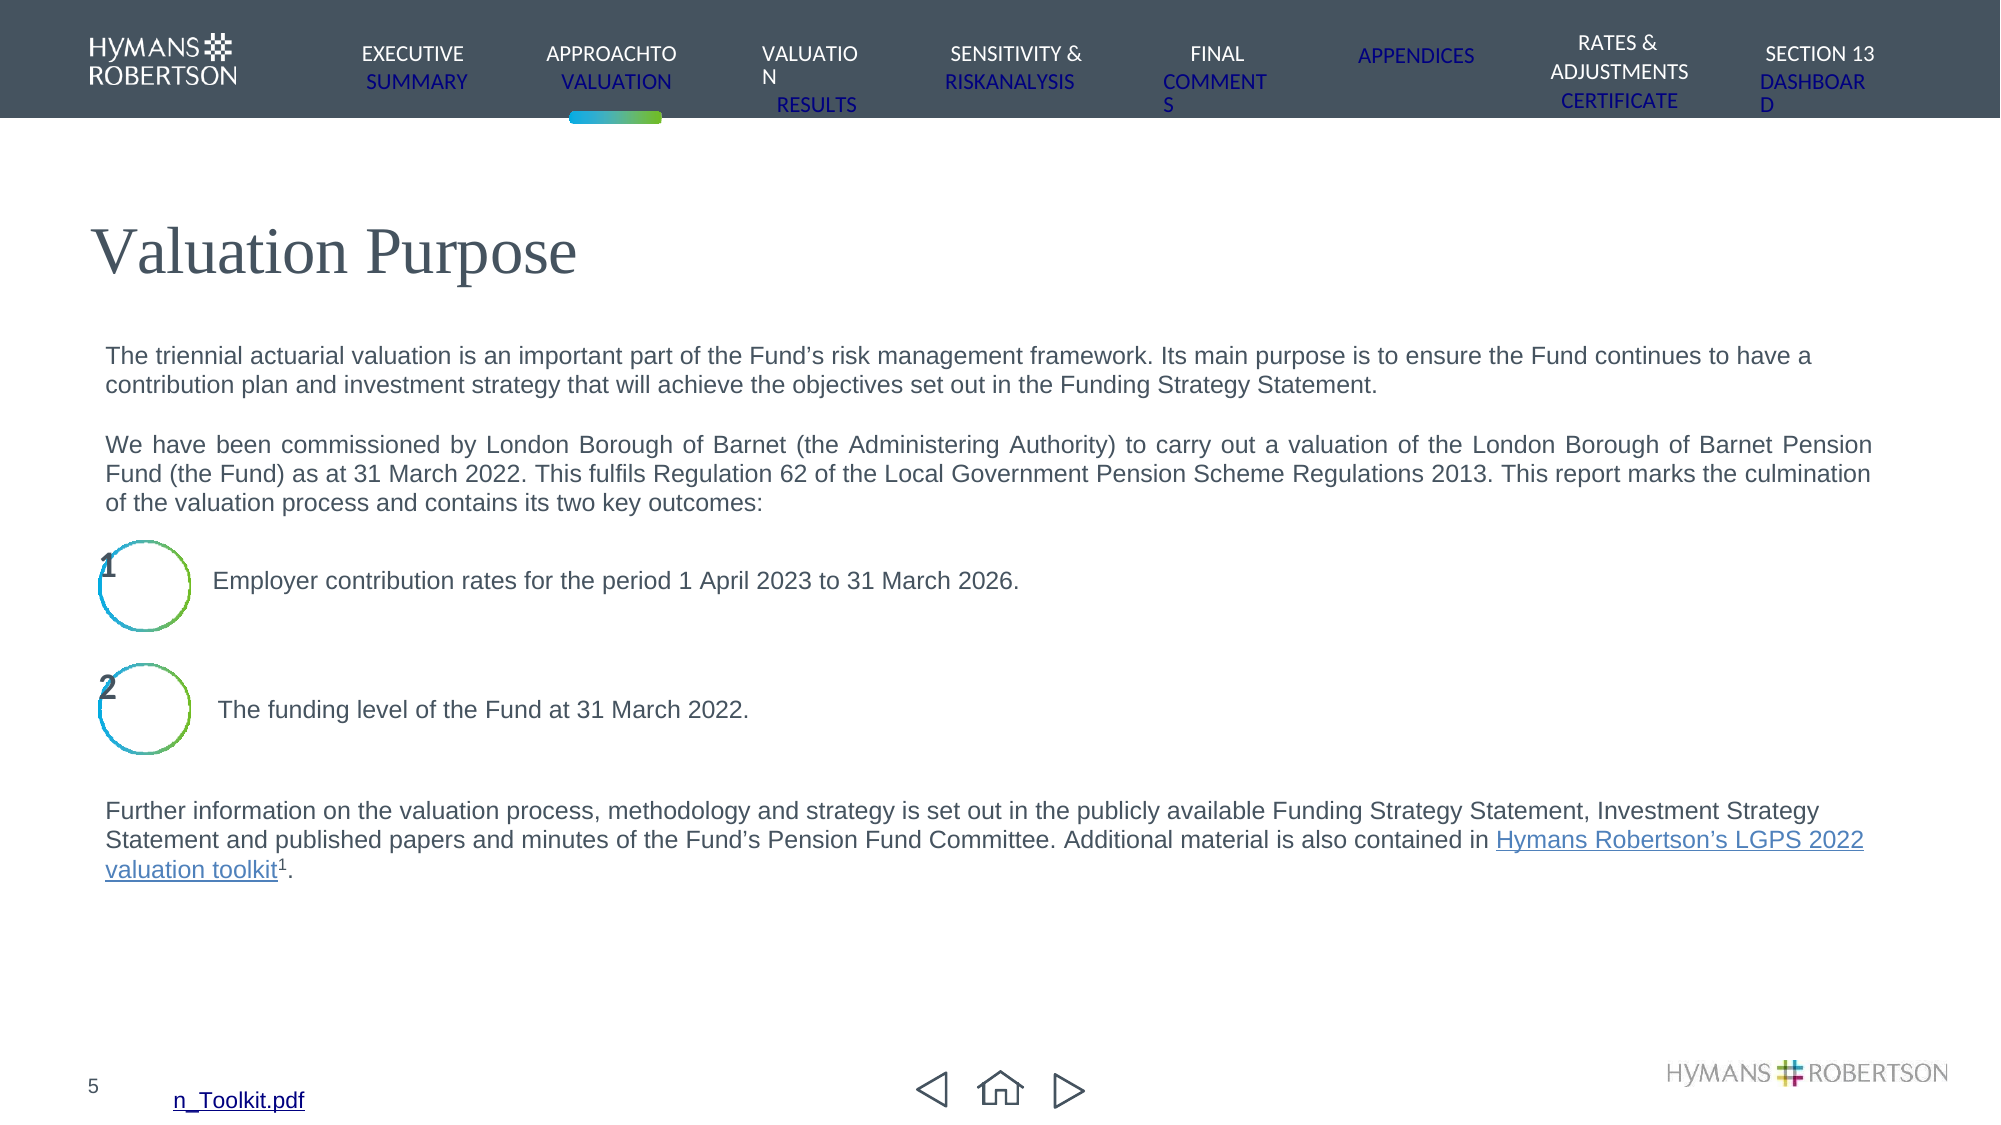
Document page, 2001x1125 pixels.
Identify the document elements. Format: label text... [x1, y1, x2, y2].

text Employer contribution rates for the period 1 April 2023 to 31 March 2026. [212, 567, 2000, 595]
text The funding level of the Fund at 31 March 2022. [217, 694, 2000, 723]
text Further information on the valuation process, methodology and strategy is set out in the publicly available Funding Strategy Statement, Investment Strategy Statement and published papers and minutes of the Fund’s Pension Fund Committee. Additional material is also contained in Hymans Robertson’s LGPS 2022 valuation toolkit1. [105, 796, 1878, 884]
text The triennial actuarial valuation is an important part of the Fund’s risk management framework. Its main purpose is to ensure the Fund continues to have a contribution plan and investment strategy that will achieve the objectives set out in the Funding Strategy Statement. [105, 341, 1878, 399]
text We have been commissioned by London Borough of Barnet (the Administering Authority) to carry out a valuation of the London Borough of Barnet Pension Fund (the Fund) as at 31 March 2022. This fulfils Regulation 62 of the Local Government Pension Scheme Regulations 2013. This report marks the culmination of the valuation process and contains its two key outcomes: [105, 430, 1873, 517]
subtitle Valuation Purpose [90, 211, 2000, 288]
